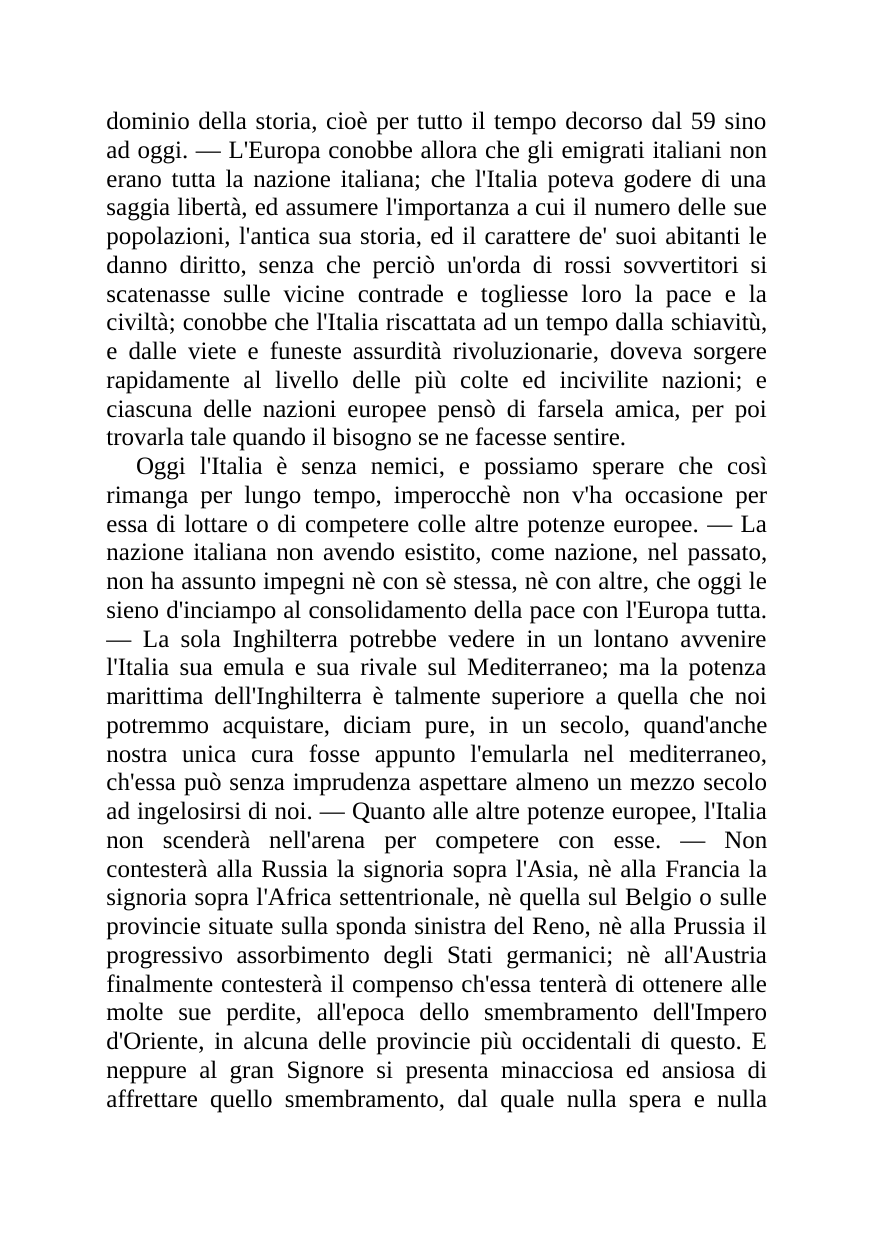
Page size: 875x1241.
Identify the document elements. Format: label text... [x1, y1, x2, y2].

text dominio della storia, cioè per tutto il tempo decorso dal 59 sino ad oggi. — L'Europa conobbe allora che gli emigrati italiani non erano tutta la nazione italiana; che l'Italia poteva godere di una saggia libertà, ed assumere l'importanza a cui il numero delle sue popolazioni, l'antica sua storia, ed il carattere de' suoi abitanti le danno diritto, senza che perciò un'orda di rossi sovvertitori si scatenasse sulle vicine contrade e togliesse loro la pace e la civiltà; conobbe che l'Italia riscattata ad un tempo dalla schiavitù, e dalle viete e funeste assurdità rivoluzionarie, doveva sorgere rapidamente al livello delle più colte ed incivilite nazioni; e ciascuna delle nazioni europee pensò di farsela amica, per poi trovarla tale quando il bisogno se ne facesse sentire. [106, 106, 768, 451]
text Oggi l'Italia è senza nemici, e possiamo sperare che così rimanga per lungo tempo, imperocchè non v'ha occasione per essa di lottare o di competere colle altre potenze europee. — La nazione italiana non avendo esistito, come nazione, nel passato, non ha assunto impegni nè con sè stessa, nè con altre, che oggi le sieno d'inciampo al consolidamento della pace con l'Europa tutta. — La sola Inghilterra potrebbe vedere in un lontano avvenire l'Italia sua emula e sua rivale sul Mediterraneo; ma la potenza marittima dell'Inghilterra è talmente superiore a quella che noi potremmo acquistare, diciam pure, in un secolo, quand'anche nostra unica cura fosse appunto l'emularla nel mediterraneo, ch'essa può senza imprudenza aspettare almeno un mezzo secolo ad ingelosirsi di noi. — Quanto alle altre potenze europee, l'Italia non scenderà nell'arena per competere con esse. — Non contesterà alla Russia la signoria sopra l'Asia, nè alla Francia la signoria sopra l'Africa settentrionale, nè quella sul Belgio o sulle provincie situate sulla sponda sinistra del Reno, nè alla Prussia il progressivo assorbimento degli Stati germanici; nè all'Austria finalmente contesterà il compenso ch'essa tenterà di ottenere alle molte sue perdite, all'epoca dello smembramento dell'Impero d'Oriente, in alcuna delle provincie più occidentali di questo. E neppure al gran Signore si presenta minacciosa ed ansiosa di affrettare quello smembramento, dal quale nulla spera e nulla [106, 451, 768, 1112]
